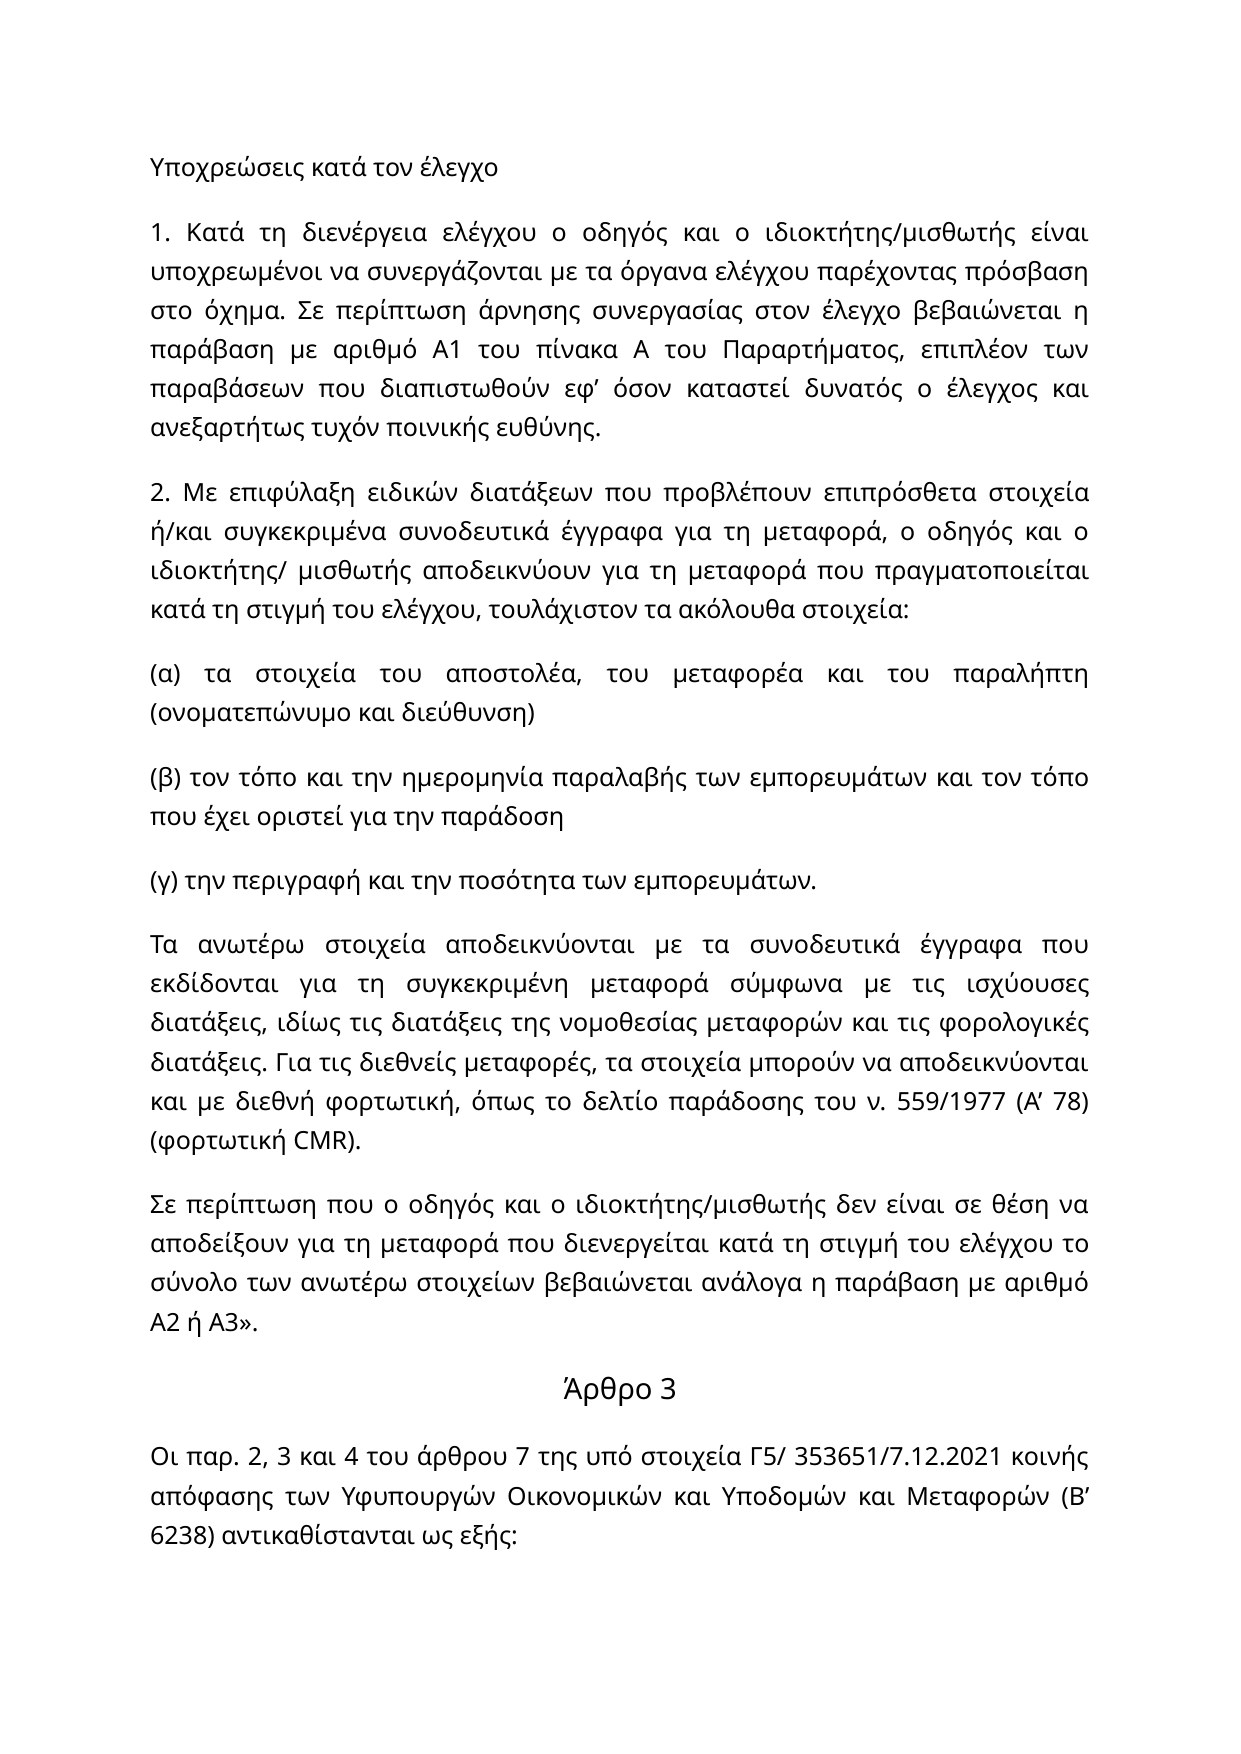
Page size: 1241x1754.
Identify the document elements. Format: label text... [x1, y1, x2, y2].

text (α) τα στοιχεία του αποστολέα, του μεταφορέα και του παραλήπτη (ονοματεπώνυμο και διεύθυνση) [150, 656, 1090, 729]
text Υποχρεώσεις κατά τον έλεγχο [150, 150, 1090, 184]
text (γ) την περιγραφή και την ποσότητα των εμπορευμάτων. [150, 862, 1090, 897]
text 1. Κατά τη διενέργεια ελέγχου ο οδηγός και ο ιδιοκτήτης/μισθωτής είναι υποχρεωμένοι να συνεργάζονται με τα όργανα ελέγχου παρέχοντας πρόσβαση στο όχημα. Σε περίπτωση άρνησης συνεργασίας στον έλεγχο βεβαιώνεται η παράβαση με αριθμό Α1 του πίνακα Α του Παραρτήματος, επιπλέον των παραβάσεων που διαπιστωθούν εφ’ όσον καταστεί δυνατός ο έλεγχος και ανεξαρτήτως τυχόν ποινικής ευθύνης. [150, 214, 1090, 444]
text Σε περίπτωση που ο οδηγός και ο ιδιοκτήτης/μισθωτής δεν είναι σε θέση να αποδείξουν για τη μεταφορά που διενεργείται κατά τη στιγμή του ελέγχου το σύνολο των ανωτέρω στοιχείων βεβαιώνεται ανάλογα η παράβαση με αριθμό Α2 ή Α3». [150, 1187, 1090, 1338]
text (β) τον τόπο και την ημερομηνία παραλαβής των εμπορευμάτων και τον τόπο που έχει οριστεί για την παράδοση [150, 759, 1090, 832]
text 2. Με επιφύλαξη ειδικών διατάξεων που προβλέπουν επιπρόσθετα στοιχεία ή/και συγκεκριμένα συνοδευτικά έγγραφα για τη μεταφορά, ο οδηγός και ο ιδιοκτήτης/ μισθωτής αποδεικνύουν για τη μεταφορά που πραγματοποιείται κατά τη στιγμή του ελέγχου, τουλάχιστον τα ακόλουθα στοιχεία: [150, 474, 1090, 626]
subtitle Άρθρο 3 [150, 1368, 1090, 1408]
text Τα ανωτέρω στοιχεία αποδεικνύονται με τα συνοδευτικά έγγραφα που εκδίδονται για τη συγκεκριμένη μεταφορά σύμφωνα με τις ισχύουσες διατάξεις, ιδίως τις διατάξεις της νομοθεσίας μεταφορών και τις φορολογικές διατάξεις. Για τις διεθνείς μεταφορές, τα στοιχεία μπορούν να αποδεικνύονται και με διεθνή φορτωτική, όπως το δελτίο παράδοσης του ν. 559/1977 (Α’ 78) (φορτωτική CMR). [150, 927, 1090, 1157]
text Οι παρ. 2, 3 και 4 του άρθρου 7 της υπό στοιχεία Γ5/ 353651/7.12.2021 κοινής απόφασης των Υφυπουργών Οικονομικών και Υποδομών και Μεταφορών (Β’ 6238) αντικαθίστανται ως εξής: [150, 1439, 1090, 1551]
